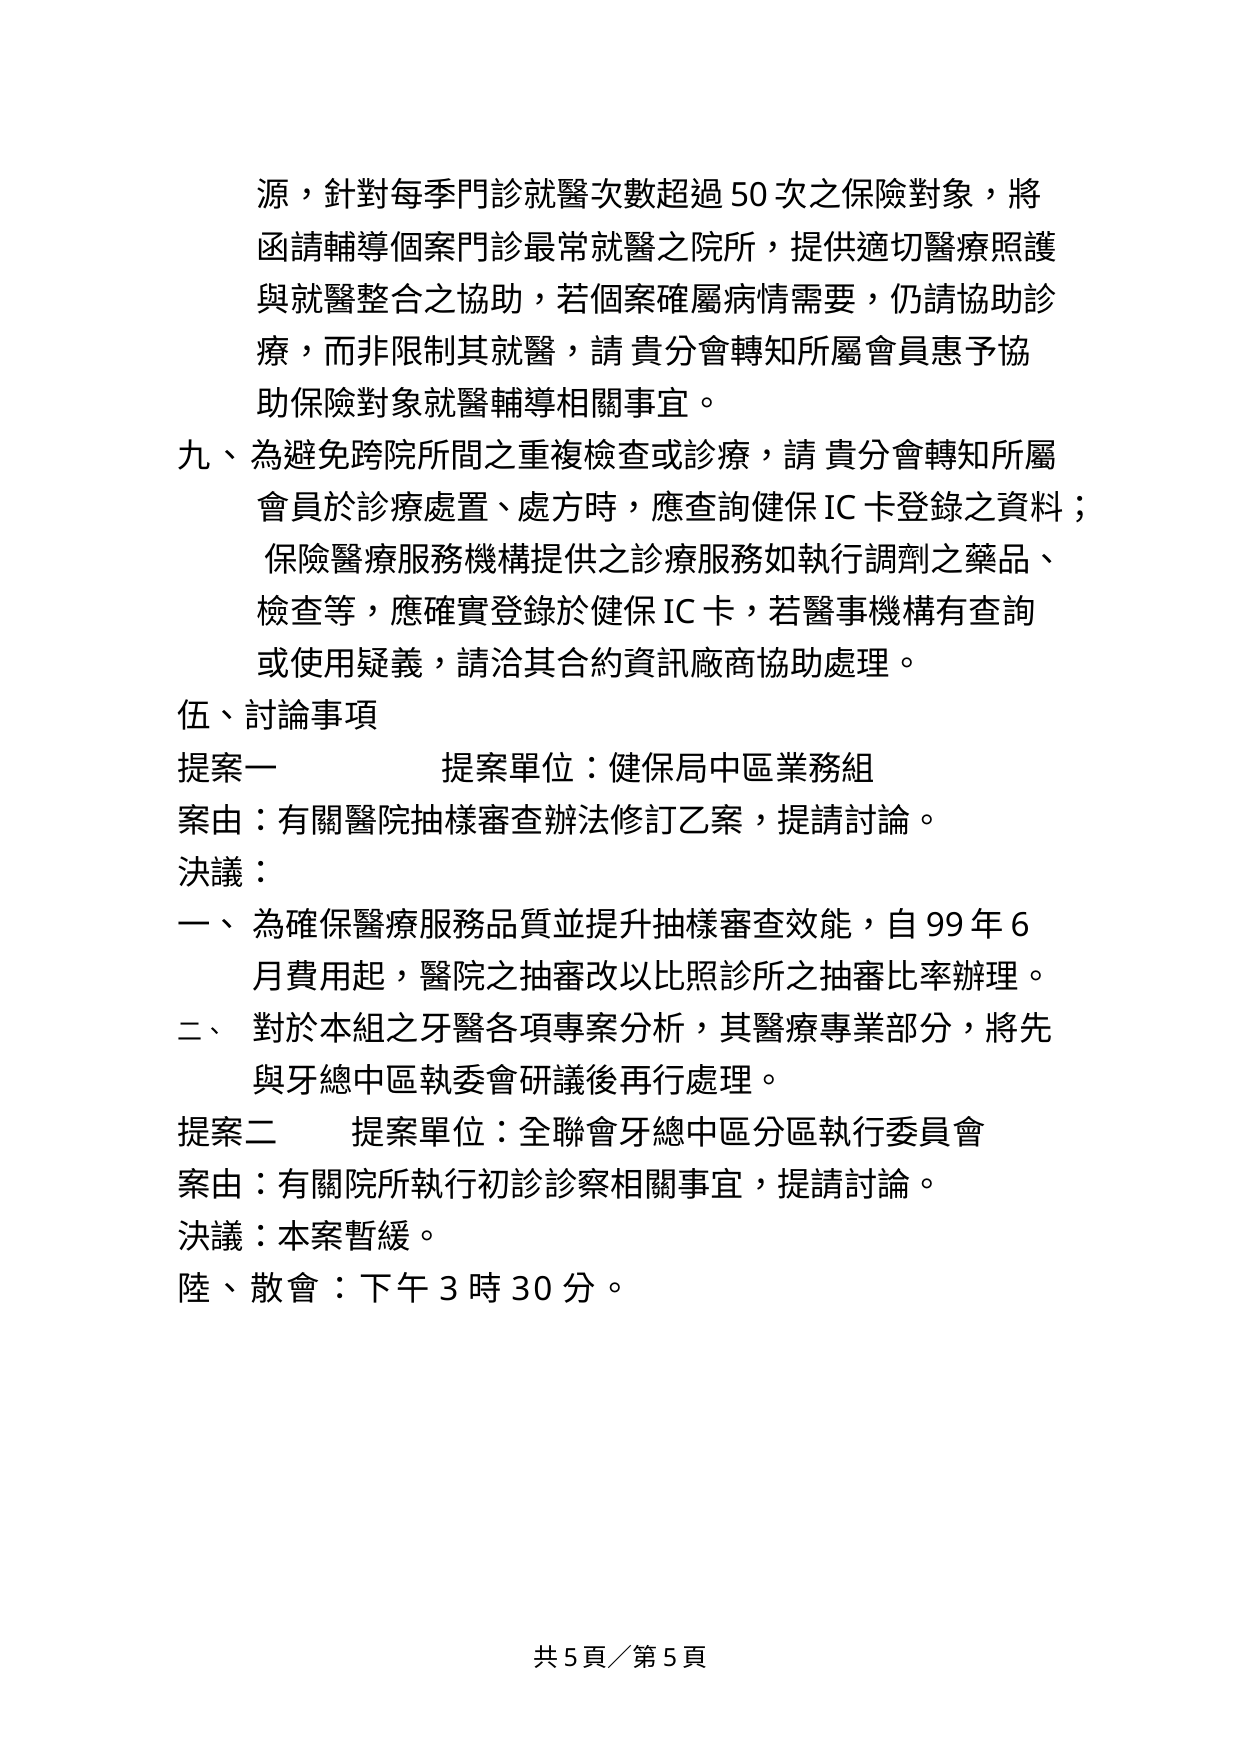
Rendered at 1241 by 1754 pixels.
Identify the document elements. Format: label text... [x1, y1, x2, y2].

text 提案二 提案單位：全聯會牙總中區分區執行委員會 [177, 1102, 1063, 1154]
text 決議：本案暫緩。 [177, 1206, 1057, 1258]
text 九、為避免跨院所間之重複檢查或診療，請 貴分會轉知所屬會員於診療處置、處方時，應查詢健保IC卡登錄之資料； 保險醫療服務機構提供之診療服務如執行調劑之藥品、檢查等，應確實登錄於健保IC卡，若醫事機構有查詢或使用疑義，請洽其合約資訊廠商協助處理。 [177, 425, 1063, 685]
list 為確保醫療服務品質並提升抽樣審查效能，自99年6月費用起，醫院之抽審改以比照診所之抽審比率辦理。 [177, 894, 1057, 998]
text 陸、散會：下午3時30分。 [177, 1258, 1057, 1310]
text 伍、討論事項 [177, 685, 1063, 737]
list 對於本組之牙醫各項專案分析，其醫療專業部分，將先與牙總中區執委會研議後再行處理。 [177, 998, 1057, 1102]
text 提案一 提案單位：健保局中區業務組 [177, 737, 1063, 789]
text 源，針對每季門診就醫次數超過50次之保險對象，將函請輔導個案門診最常就醫之院所，提供適切醫療照護與就醫整合之協助，若個案確屬病情需要，仍請協助診療，而非限制其就醫，請 貴分會轉知所屬會員惠予協助保險對象就醫輔導相關事宜。 [177, 164, 1063, 425]
text 案由：有關院所執行初診診察相關事宜，提請討論。 [177, 1154, 1063, 1206]
text 案由：有關醫院抽樣審查辦法修訂乙案，提請討論。 [177, 789, 1063, 842]
text 決議： [177, 842, 1057, 894]
